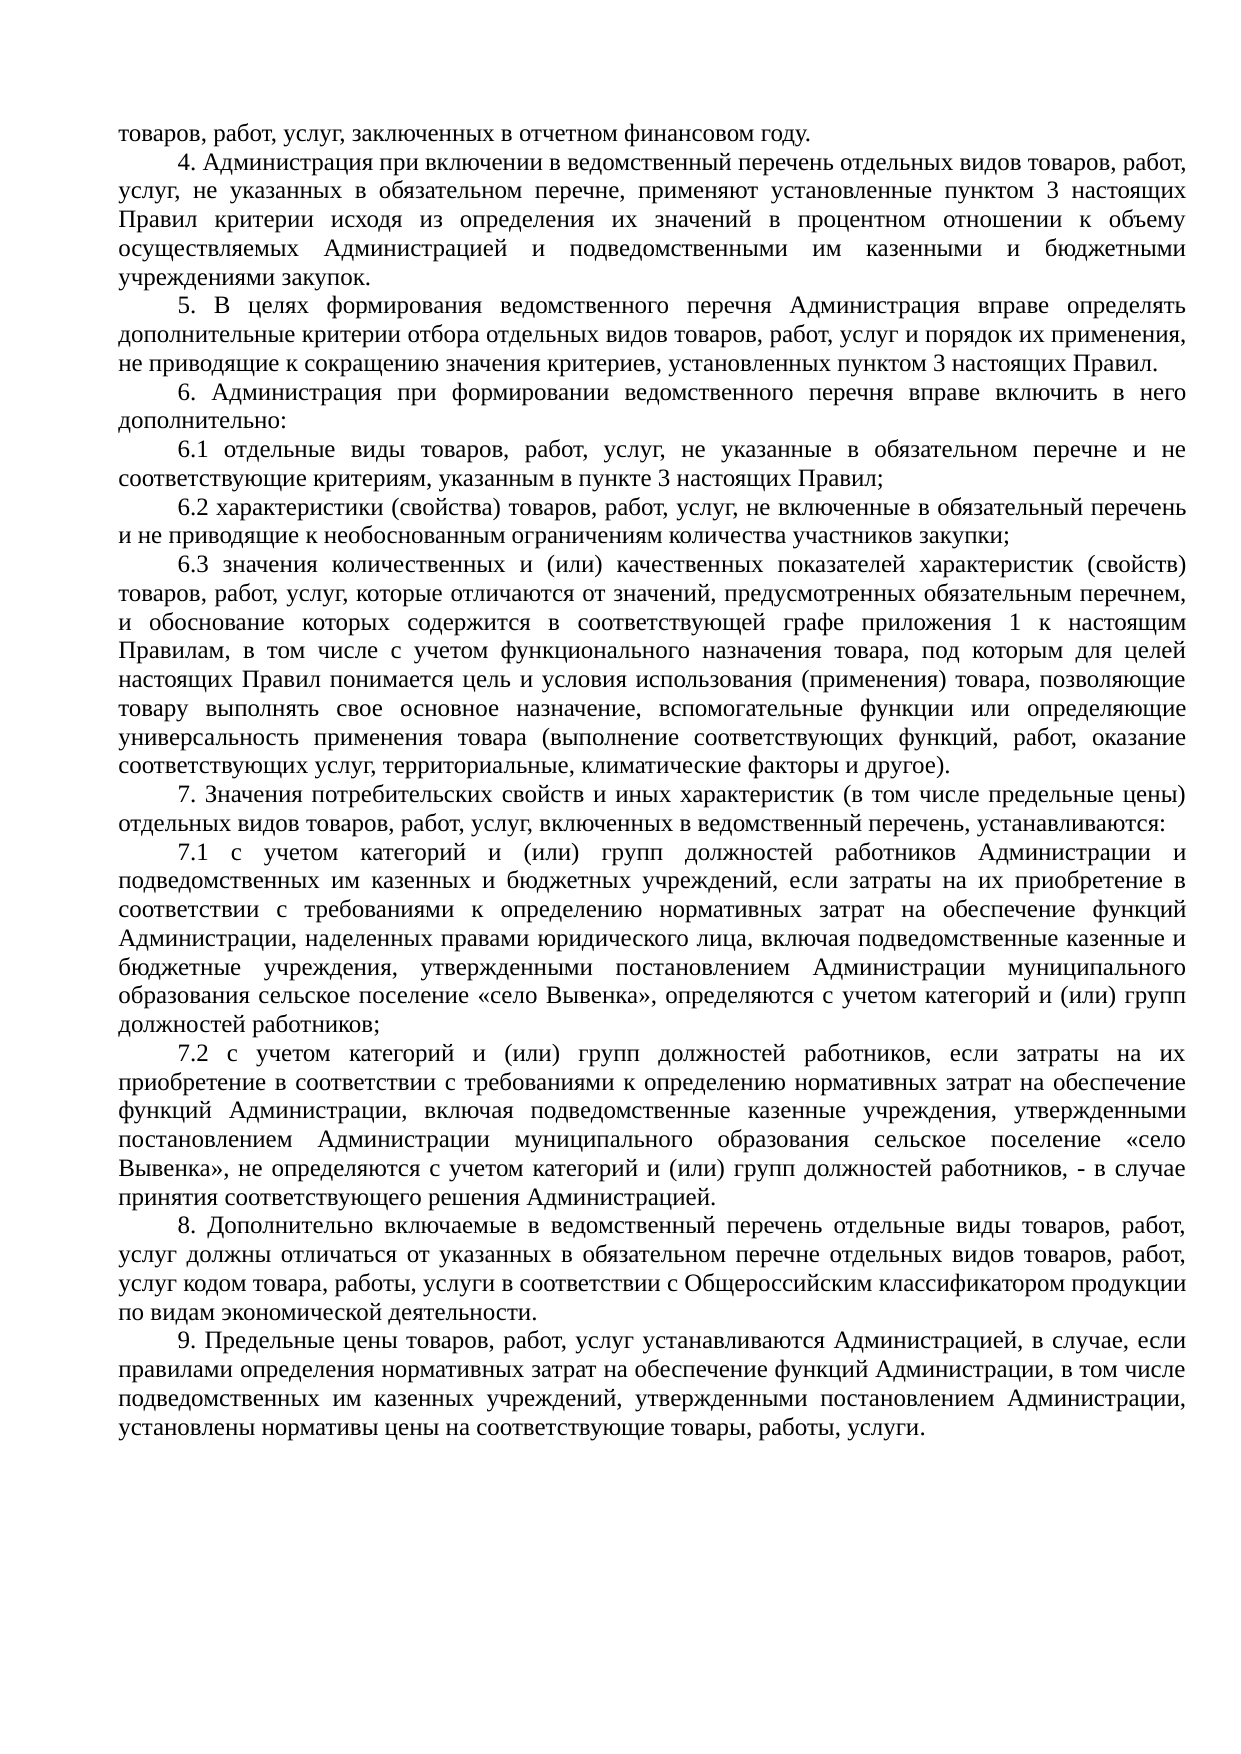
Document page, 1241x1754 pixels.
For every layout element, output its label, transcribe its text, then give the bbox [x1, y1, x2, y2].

text 9. Предельные цены товаров, работ, услуг устанавливаются Администрацией, в случае, если правилами определения нормативных затрат на обеспечение функций Администрации, в том числе подведомственных им казенных учреждений, утвержденными постановлением Администрации, установлены нормативы цены на соответствующие товары, работы, услуги. [118, 1326, 1187, 1441]
text 6.2 характеристики (свойства) товаров, работ, услуг, не включенные в обязательный перечень и не приводящие к необоснованным ограничениям количества участников закупки; [118, 492, 1187, 549]
text 7.2 с учетом категорий и (или) групп должностей работников, если затраты на их приобретение в соответствии с требованиями к определению нормативных затрат на обеспечение функций Администрации, включая подведомственные казенные учреждения, утвержденными постановлением Администрации муниципального образования сельское поселение «село Вывенка», не определяются с учетом категорий и (или) групп должностей работников, - в случае принятия соответствующего решения Администрацией. [118, 1038, 1187, 1211]
text 4. Администрация при включении в ведомственный перечень отдельных видов товаров, работ, услуг, не указанных в обязательном перечне, применяют установленные пунктом 3 настоящих Правил критерии исходя из определения их значений в процентном отношении к объему осуществляемых Администрацией и подведомственными им казенными и бюджетными учреждениями закупок. [118, 147, 1187, 291]
text 5. В целях формирования ведомственного перечня Администрация вправе определять дополнительные критерии отбора отдельных видов товаров, работ, услуг и порядок их применения, не приводящие к сокращению значения критериев, установленных пунктом 3 настоящих Правил. [118, 291, 1187, 377]
text 7.1 с учетом категорий и (или) групп должностей работников Администрации и подведомственных им казенных и бюджетных учреждений, если затраты на их приобретение в соответствии с требованиями к определению нормативных затрат на обеспечение функций Администрации, наделенных правами юридического лица, включая подведомственные казенные и бюджетные учреждения, утвержденными постановлением Администрации муниципального образования сельское поселение «село Вывенка», определяются с учетом категорий и (или) групп должностей работников; [118, 837, 1187, 1038]
text товаров, работ, услуг, заключенных в отчетном финансовом году. [118, 118, 1187, 147]
text 7. Значения потребительских свойств и иных характеристик (в том числе предельные цены) отдельных видов товаров, работ, услуг, включенных в ведомственный перечень, устанавливаются: [118, 779, 1187, 837]
text 8. Дополнительно включаемые в ведомственный перечень отдельные виды товаров, работ, услуг должны отличаться от указанных в обязательном перечне отдельных видов товаров, работ, услуг кодом товара, работы, услуги в соответствии с Общероссийским классификатором продукции по видам экономической деятельности. [118, 1211, 1187, 1326]
text 6.1 отдельные виды товаров, работ, услуг, не указанные в обязательном перечне и не соответствующие критериям, указанным в пункте 3 настоящих Правил; [118, 434, 1187, 492]
text 6. Администрация при формировании ведомственного перечня вправе включить в него дополнительно: [118, 377, 1187, 434]
text 6.3 значения количественных и (или) качественных показателей характеристик (свойств) товаров, работ, услуг, которые отличаются от значений, предусмотренных обязательным перечнем, и обоснование которых содержится в соответствующей графе приложения 1 к настоящим Правилам, в том числе с учетом функционального назначения товара, под которым для целей настоящих Правил понимается цель и условия использования (применения) товара, позволяющие товару выполнять свое основное назначение, вспомогательные функции или определяющие универсальность применения товара (выполнение соответствующих функций, работ, оказание соответствующих услуг, территориальные, климатические факторы и другое). [118, 549, 1187, 779]
